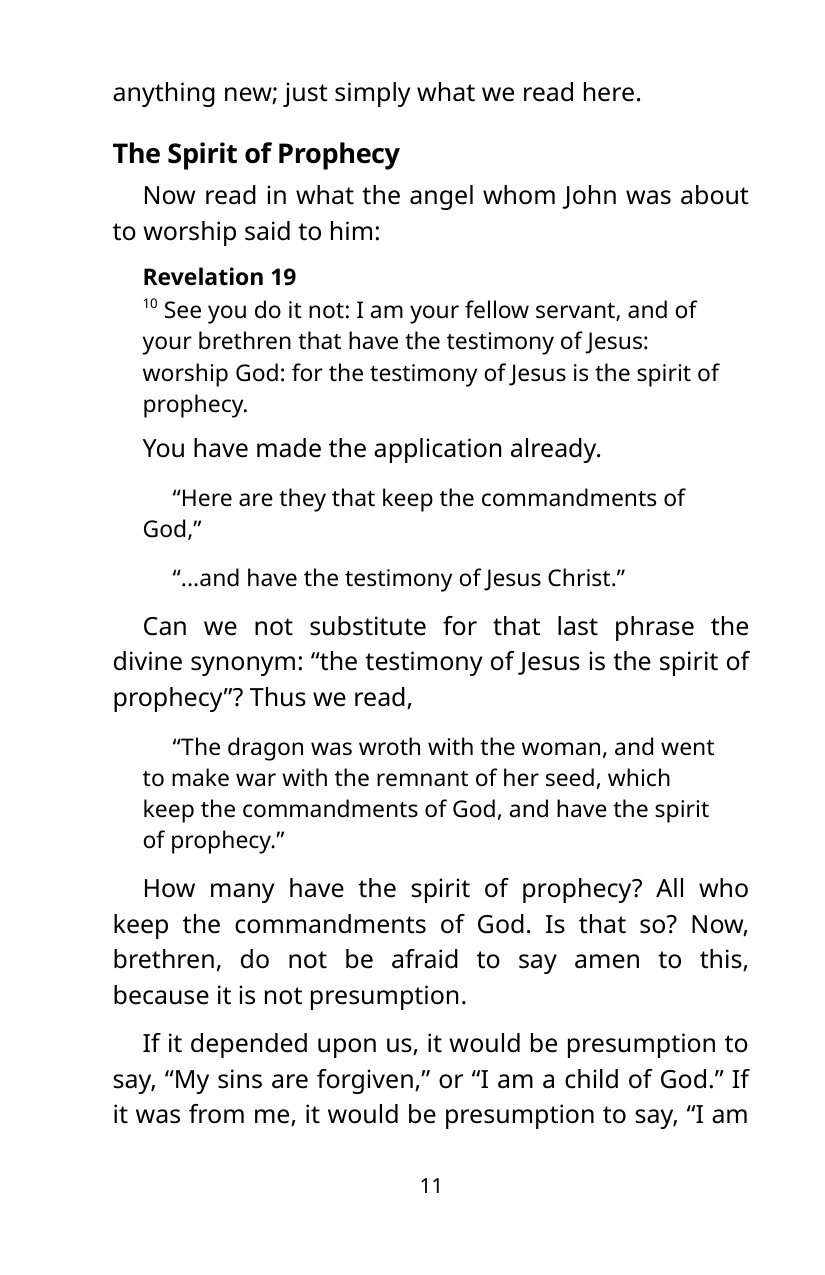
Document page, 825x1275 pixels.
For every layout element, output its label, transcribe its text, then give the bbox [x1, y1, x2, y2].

text 10 See you do it not: I am your fellow servant, and of your brethren that have the testimony of Jesus: worship God: for the testimony of Jesus is the spirit of prophecy. [142, 294, 720, 419]
text How many have the spirit of prophecy? All who keep the commandments of God. Is that so? Now, brethren, do not be afraid to say amen to this, because it is not presumption. [112, 871, 750, 1012]
text Now read in what the angel whom John was about to worship said to him: [112, 178, 750, 247]
text “The dragon was wroth with the woman, and went to make war with the remnant of her seed, which keep the commandments of God, and have the spirit of prophecy.” [142, 731, 720, 856]
text Revelation 19 [142, 261, 750, 292]
text Can we not substitute for that last phrase the divine synonym: “the testimony of Jesus is the spirit of prophecy”? Thus we read, [112, 608, 750, 714]
text “Here are they that keep the commandments of God,” [142, 482, 720, 544]
text If it depended upon us, it would be presumption to say, “My sins are forgiven,” or “I am a child of God.” If it was from me, it would be presumption to say, “I am [112, 1026, 750, 1131]
subtitle The Spirit of Prophecy [112, 135, 750, 172]
text You have made the application already. [112, 431, 750, 465]
text “...and have the testimony of Jesus Christ.” [142, 562, 720, 593]
text anything new; just simply what we read here. [112, 75, 750, 109]
